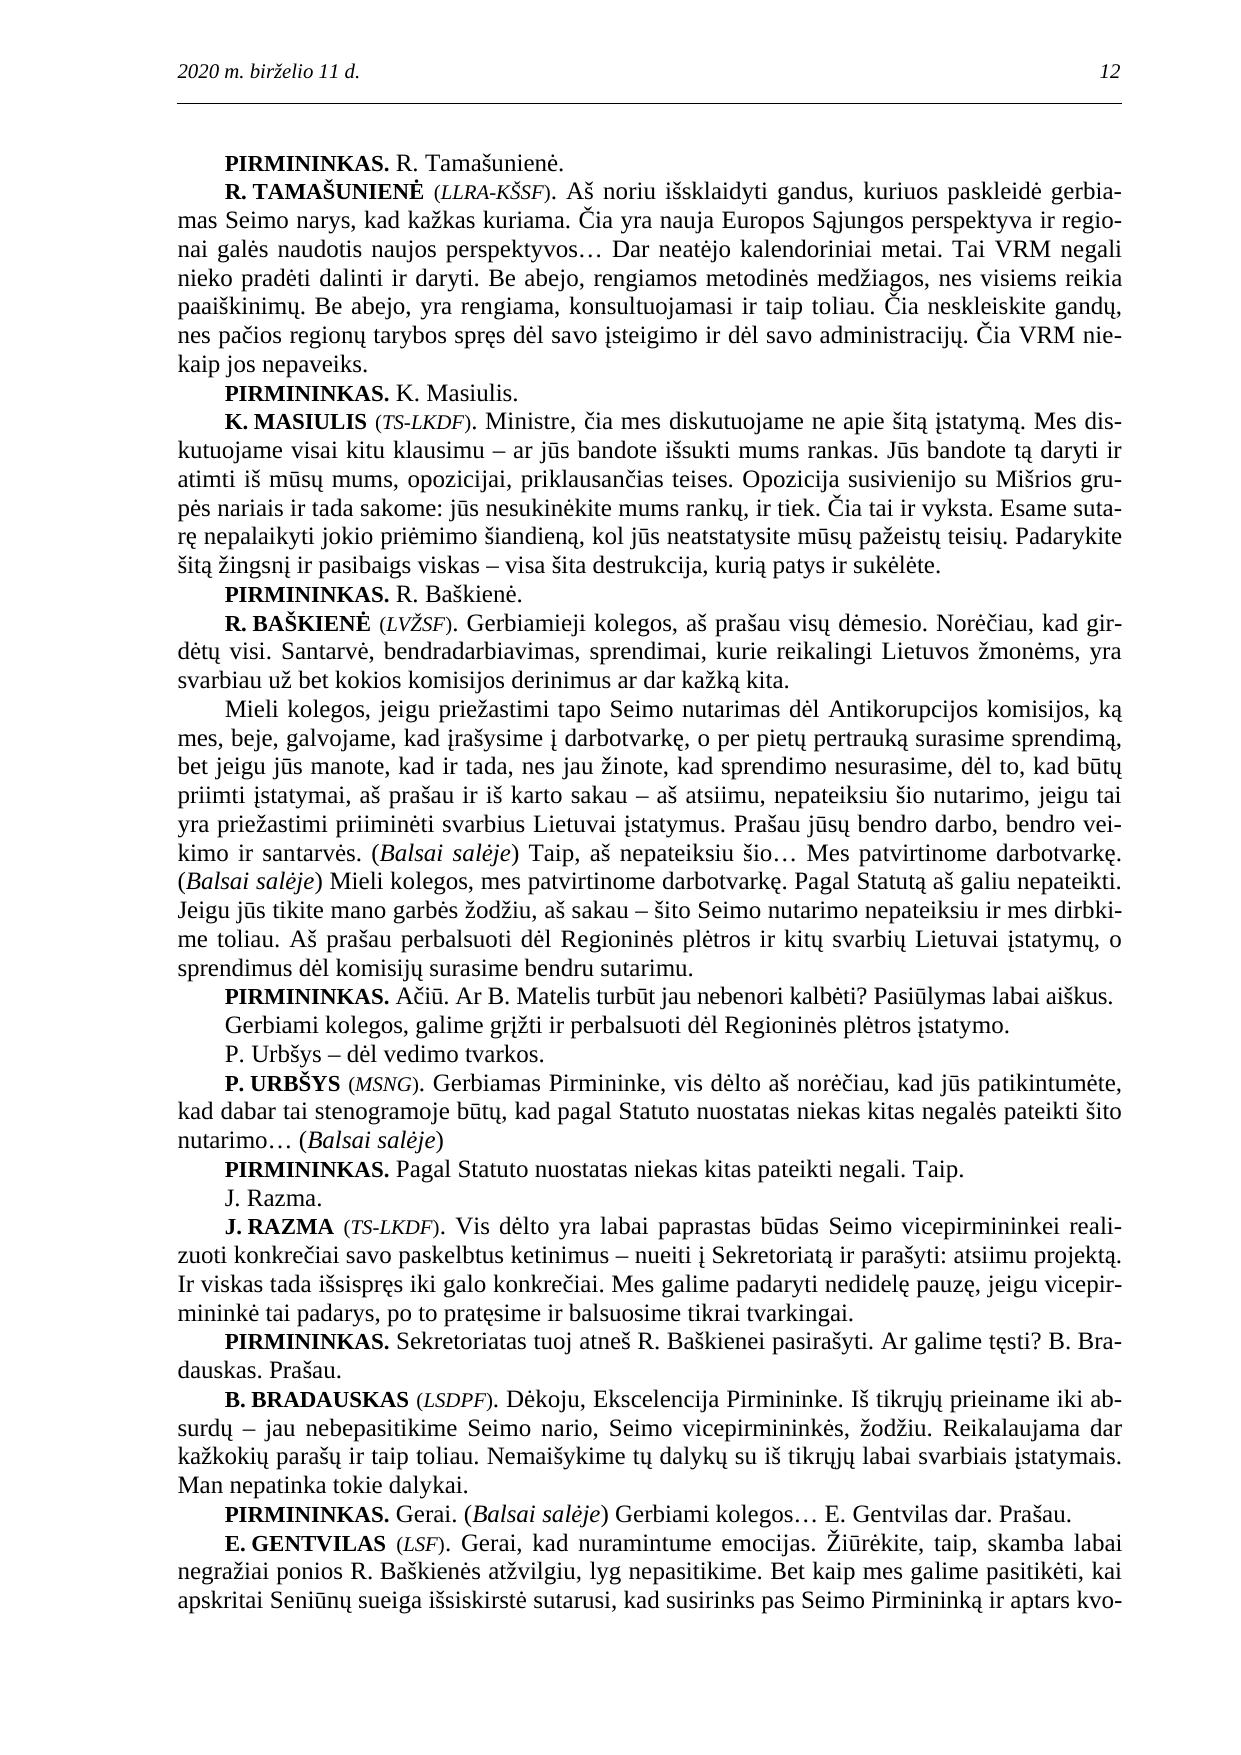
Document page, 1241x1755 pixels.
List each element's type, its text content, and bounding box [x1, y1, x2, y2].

text PIRMININKAS. Pa­gal Sta­tu­to nuo­sta­tas nie­kas ki­tas pa­teik­ti ne­ga­li. Taip. [177, 1154, 1122, 1183]
text Mie­li ko­le­gos, jei­gu prie­žas­ti­mi ta­po Sei­mo nu­ta­ri­mas dėl An­ti­ko­rup­ci­jos ko­mi­si­jos, ką mes, be­je, gal­vo­ja­me, kad įra­šy­si­me į dar­bo­tvarkę, o per pie­tų per­trau­ką su­ra­si­me spren­di­mą, bet jei­gu jūs ma­no­te, kad ir ta­da, nes jau ži­no­te, kad spren­di­mo ne­su­ra­si­me, dėl to, kad bū­tų pri­im­ti įsta­ty­mai, aš pra­šau ir iš kar­to sa­kau – aš at­si­i­mu, ne­pa­teik­siu šio nu­ta­ri­mo, jei­gu tai yra prie­žas­ti­mi pri­imi­nė­ti svar­bius Lie­tu­vai įsta­ty­mus. Pra­šau jū­sų ben­dro dar­bo, ben­dro vei­ki­mo ir san­tar­vės. (Bal­sai sa­lė­je) Taip, aš ne­pa­teik­siu šio… Mes pa­tvir­ti­no­me dar­bo­tvarkę. (Bal­sai sa­lė­je) Mie­li ko­le­gos, mes pa­tvir­ti­no­me dar­bo­tvarkę. Pa­gal Sta­tu­tą aš ga­liu ne­pa­teik­ti. Jei­gu jūs ti­ki­te ma­no gar­bės žo­džiu, aš sa­kau – ši­to Sei­mo nu­ta­ri­mo ne­pa­teik­siu ir mes dirb­ki­me to­liau. Aš pra­šau per­bal­suo­ti dėl Re­gio­ni­nės plėt­ros ir ki­tų svar­bių Lie­tu­vai įsta­ty­mų, o spren­di­mus dėl ko­mi­si­jų su­ra­si­me ben­dru su­ta­ri­mu. [177, 694, 1122, 981]
text PIRMININKAS. R. Ta­ma­šu­nie­nė. [177, 148, 1122, 176]
text B. BRADAUSKAS (LSDPF). Dė­ko­ju, Eks­ce­len­ci­ja Pir­mi­nin­ke. Iš tik­rų­jų pri­ei­na­me iki ab­sur­dų – jau ne­be­pa­si­ti­ki­me Sei­mo na­rio, Sei­mo vi­ce­pir­mi­nin­kės, žo­džiu. Rei­ka­lau­ja­ma dar kaž­ko­kių pa­ra­šų ir taip to­liau. Ne­mai­šy­ki­me tų da­ly­kų su iš tik­rų­jų la­bai svar­biais įsta­ty­mais. Man ne­pa­tin­ka to­kie da­ly­kai. [177, 1384, 1122, 1499]
text J. RAZMA (TS-LKDF). Vis dėl­to yra la­bai pa­pras­tas bū­das Sei­mo vi­ce­pir­mi­nin­kei re­a­li­zuo­ti kon­kre­čiai sa­vo pa­skelb­tus ke­ti­ni­mus – nu­ei­ti į Sek­re­to­ria­tą ir pa­ra­šy­ti: at­si­i­mu pro­jek­tą. Ir vis­kas ta­da iš­si­spręs iki ga­lo kon­kre­čiai. Mes ga­li­me pa­da­ry­ti ne­di­de­lę pau­zę, jei­gu vi­ce­pir­mi­nin­kė tai pa­da­rys, po to pra­tę­si­me ir bal­suo­si­me tik­rai tvar­kin­gai. [177, 1211, 1122, 1326]
text R. TAMAŠUNIENĖ (LLRA-KŠSF). Aš no­riu iš­sklai­dy­ti gan­dus, ku­riuos pa­sklei­dė ger­bia­mas Sei­mo na­rys, kad kaž­kas ku­ria­ma. Čia yra nau­ja Eu­ro­pos Są­jun­gos per­spek­ty­va ir re­gio­nai ga­lės nau­do­tis nau­jos per­spek­ty­vos… Dar ne­at­ėjo ka­len­do­ri­niai me­tai. Tai VRM ne­ga­li nie­ko pra­dė­ti da­lin­ti ir da­ry­ti. Be abe­jo, ren­gia­mos me­to­di­nės me­džia­gos, nes vi­siems rei­kia pa­aiš­ki­ni­mų. Be abe­jo, yra ren­gia­ma, kon­sul­tuo­ja­ma­si ir taip to­liau. Čia ne­skleis­ki­te gan­dų, nes pa­čios re­gio­nų ta­ry­bos spręs dėl sa­vo įstei­gi­mo ir dėl sa­vo ad­mi­nist­ra­ci­jų. Čia VRM nie­kaip jos ne­pa­veiks. [177, 176, 1122, 378]
text P. URBŠYS (MSNG). Ger­bia­mas Pir­mi­nin­ke, vis dėl­to aš no­rė­čiau, kad jūs pa­ti­kin­tu­mė­te, kad da­bar tai ste­nog­ra­mo­je bū­tų, kad pa­gal Sta­tu­to nuo­sta­tas nie­kas ki­tas ne­ga­lės pa­teik­ti ši­to nu­ta­ri­mo… (Bal­sai sa­lė­je) [177, 1068, 1122, 1154]
text PIRMININKAS. Ačiū. Ar B. Ma­te­lis tur­būt jau ne­be­no­ri kal­bė­ti? Pa­siū­ly­mas la­bai aiš­kus. [177, 981, 1122, 1010]
text PIRMININKAS. Ge­rai. (Bal­sai sa­lė­je) Ger­bia­mi ko­le­gos… E. Gent­vi­las dar. Pra­šau. [177, 1499, 1122, 1528]
text PIRMININKAS. R. Baš­kie­nė. [177, 579, 1122, 608]
text PIRMININKAS. Sek­re­to­ria­tas tuoj at­neš R. Baš­kie­nei pa­si­ra­šy­ti. Ar ga­li­me tęs­ti? B. Bra­daus­kas. Pra­šau. [177, 1326, 1122, 1384]
text K. MASIULIS (TS-LKDF). Mi­nist­re, čia mes dis­ku­tuo­ja­me ne apie ši­tą įsta­ty­mą. Mes dis­ku­tuo­ja­me vi­sai ki­tu klau­si­mu – ar jūs ban­do­te iš­suk­ti mums ran­kas. Jūs ban­do­te tą da­ry­ti ir at­im­ti iš mū­sų mums, opo­zi­ci­jai, pri­klau­san­čias tei­ses. Opo­zi­ci­ja su­si­vie­ni­jo su Miš­rios gru­pės na­riais ir ta­da sa­ko­me: jūs ne­su­ki­nė­ki­te mums ran­kų, ir tiek. Čia tai ir vyks­ta. Esa­me su­ta­rę ne­pa­lai­ky­ti jo­kio pri­ėmi­mo šian­die­ną, kol jūs ne­at­sta­ty­si­te mū­sų pa­žeis­tų tei­sių. Pa­da­ry­ki­te ši­tą žings­nį ir pa­si­baigs vis­kas – vi­sa ši­ta de­struk­ci­ja, ku­rią pa­tys ir su­kė­lė­te. [177, 406, 1122, 579]
text P. Urb­šys – dėl ve­di­mo tvar­kos. [177, 1039, 1122, 1068]
text E. GENTVILAS (LSF). Ge­rai, kad nu­ra­min­tu­me emo­ci­jas. Žiū­rė­ki­te, taip, skam­ba la­bai ne­gra­žiai po­nios R. Baš­kie­nės at­žvil­giu, lyg ne­pa­si­ti­ki­me. Bet kaip mes ga­li­me pa­si­ti­kė­ti, kai ap­skri­tai Se­niū­nų su­ei­ga iš­si­skirs­tė su­ta­ru­si, kad su­si­rinks pas Sei­mo Pir­mi­nin­ką ir ap­tars kvo­ [177, 1528, 1122, 1614]
text R. BAŠKIENĖ (LVŽSF). Ger­bia­mie­ji ko­le­gos, aš pra­šau vi­sų dė­me­sio. No­rė­čiau, kad gir­dė­tų vi­si. San­tar­vė, ben­dra­dar­bia­vi­mas, spren­di­mai, ku­rie rei­ka­lin­gi Lie­tu­vos žmo­nėms, yra svar­biau už bet ko­kios ko­mi­si­jos de­ri­ni­mus ar dar kaž­ką ki­ta. [177, 608, 1122, 694]
text Ger­bia­mi ko­le­gos, ga­li­me grįž­ti ir per­bal­suo­ti dėl Re­gio­ni­nės plėt­ros įsta­ty­mo. [177, 1010, 1122, 1039]
text PIRMININKAS. K. Ma­siu­lis. [177, 378, 1122, 406]
text J. Raz­ma. [177, 1183, 1122, 1211]
